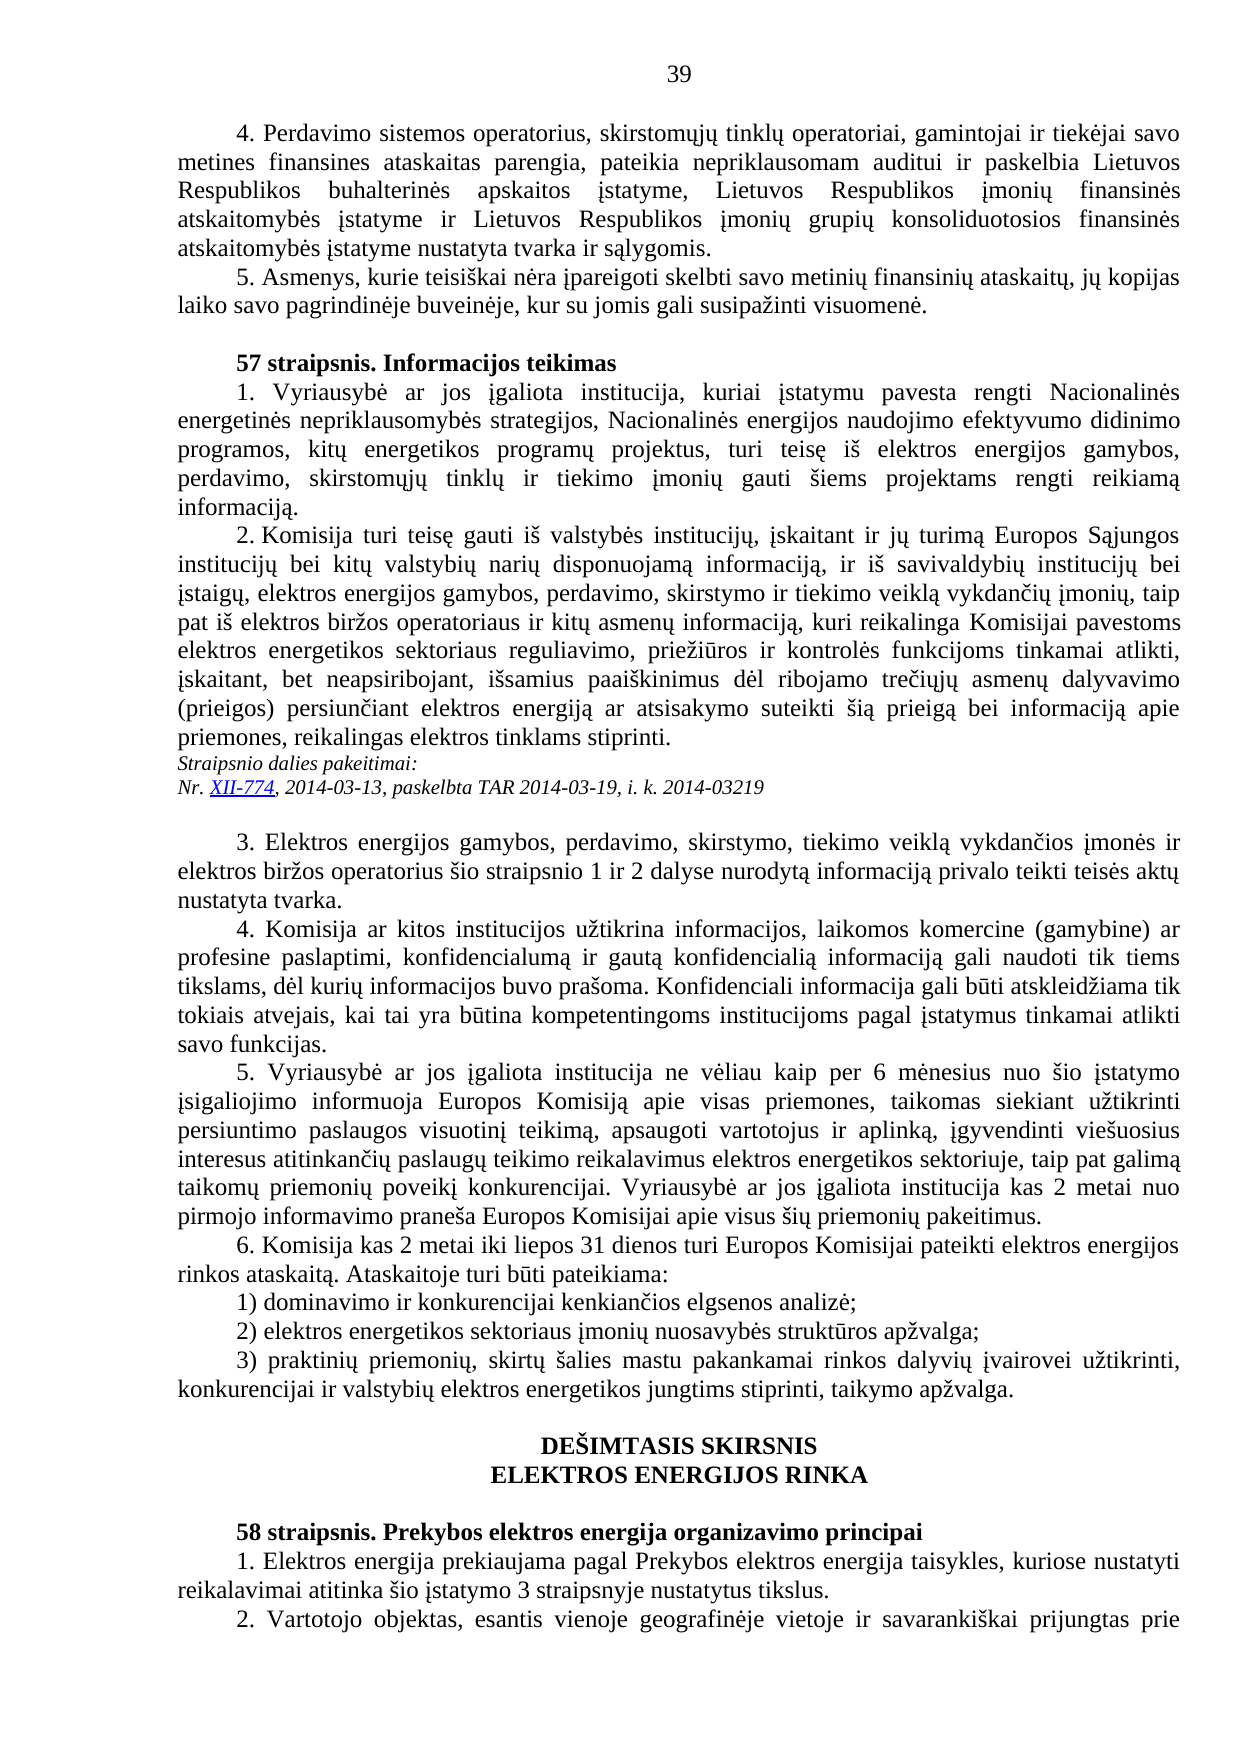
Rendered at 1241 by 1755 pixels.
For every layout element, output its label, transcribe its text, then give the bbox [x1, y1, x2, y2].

text DEŠIMTASIS SKIRSNIS [177, 1431, 1181, 1460]
text 4. Perdavimo sistemos operatorius, skirstomųjų tinklų operatoriai, gamintojai ir tiekėjai savo metines finansines ataskaitas parengia, pateikia nepriklausomam auditui ir paskelbia Lietuvos Respublikos buhalterinės apskaitos įstatyme, Lietuvos Respublikos įmonių finansinės atskaitomybės įstatyme ir Lietuvos Respublikos įmonių grupių konsoliduotosios finansinės atskaitomybės įstatyme nustatyta tvarka ir sąlygomis. [177, 118, 1181, 262]
text 1. Vyriausybė ar jos įgaliota institucija, kuriai įstatymu pavesta rengti Nacionalinės energetinės nepriklausomybės strategijos, Nacionalinės energijos naudojimo efektyvumo didinimo programos, kitų energetikos programų projektus, turi teisę iš elektros energijos gamybos, perdavimo, skirstomųjų tinklų ir tiekimo įmonių gauti šiems projektams rengti reikiamą informaciją. [177, 377, 1181, 521]
text 2) elektros energetikos sektoriaus įmonių nuosavybės struktūros apžvalga; [177, 1316, 1181, 1345]
text 1) dominavimo ir konkurencijai kenkiančios elgsenos analizė; [177, 1287, 1181, 1316]
text 3) praktinių priemonių, skirtų šalies mastu pakankamai rinkos dalyvių įvairovei užtikrinti, konkurencijai ir valstybių elektros energetikos jungtims stiprinti, taikymo apžvalga. [177, 1345, 1181, 1402]
text 5. Vyriausybė ar jos įgaliota institucija ne vėliau kaip per 6 mėnesius nuo šio įstatymo įsigaliojimo informuoja Europos Komisiją apie visas priemones, taikomas siekiant užtikrinti persiuntimo paslaugos visuotinį teikimą, apsaugoti vartotojus ir aplinką, įgyvendinti viešuosius interesus atitinkančių paslaugų teikimo reikalavimus elektros energetikos sektoriuje, taip pat galimą taikomų priemonių poveikį konkurencijai. Vyriausybė ar jos įgaliota institucija kas 2 metai nuo pirmojo informavimo praneša Europos Komisijai apie visus šių priemonių pakeitimus. [177, 1057, 1181, 1230]
text 58 straipsnis. Prekybos elektros energija organizavimo principai [177, 1517, 1181, 1546]
text Nr. XII-774, 2014-03-13, paskelbta TAR 2014-03-19, i. k. 2014-03219 [177, 775, 1181, 799]
text 57 straipsnis. Informacijos teikimas [177, 348, 1181, 377]
text Straipsnio dalies pakeitimai: [177, 751, 1181, 775]
text ELEKTROS ENERGIJOS RINKA [177, 1460, 1181, 1489]
text 6. Komisija kas 2 metai iki liepos 31 dienos turi Europos Komisijai pateikti elektros energijos rinkos ataskaitą. Ataskaitoje turi būti pateikiama: [177, 1230, 1181, 1287]
text 4. Komisija ar kitos institucijos užtikrina informacijos, laikomos komercine (gamybine) ar profesine paslaptimi, konfidencialumą ir gautą konfidencialią informaciją gali naudoti tik tiems tikslams, dėl kurių informacijos buvo prašoma. Konfidenciali informacija gali būti atskleidžiama tik tokiais atvejais, kai tai yra būtina kompetentingoms institucijoms pagal įstatymus tinkamai atlikti savo funkcijas. [177, 914, 1181, 1057]
text 2. Vartotojo objektas, esantis vienoje geografinėje vietoje ir savarankiškai prijungtas prie [177, 1604, 1181, 1632]
text 5. Asmenys, kurie teisiškai nėra įpareigoti skelbti savo metinių finansinių ataskaitų, jų kopijas laiko savo pagrindinėje buveinėje, kur su jomis gali susipažinti visuomenė. [177, 262, 1181, 319]
text 1. Elektros energija prekiaujama pagal Prekybos elektros energija taisykles, kuriose nustatyti reikalavimai atitinka šio įstatymo 3 straipsnyje nustatytus tikslus. [177, 1546, 1181, 1604]
text 3. Elektros energijos gamybos, perdavimo, skirstymo, tiekimo veiklą vykdančios įmonės ir elektros biržos operatorius šio straipsnio 1 ir 2 dalyse nurodytą informaciją privalo teikti teisės aktų nustatyta tvarka. [177, 827, 1181, 914]
text 2. Komisija turi teisę gauti iš valstybės institucijų, įskaitant ir jų turimą Europos Sąjungos institucijų bei kitų valstybių narių disponuojamą informaciją, ir iš savivaldybių institucijų bei įstaigų, elektros energijos gamybos, perdavimo, skirstymo ir tiekimo veiklą vykdančių įmonių, taip pat iš elektros biržos operatoriaus ir kitų asmenų informaciją, kuri reikalinga Komisijai pavestoms elektros energetikos sektoriaus reguliavimo, priežiūros ir kontrolės funkcijoms tinkamai atlikti, įskaitant, bet neapsiribojant, išsamius paaiškinimus dėl ribojamo trečiųjų asmenų dalyvavimo (prieigos) persiunčiant elektros energiją ar atsisakymo suteikti šią prieigą bei informaciją apie priemones, reikalingas elektros tinklams stiprinti. [177, 521, 1181, 751]
